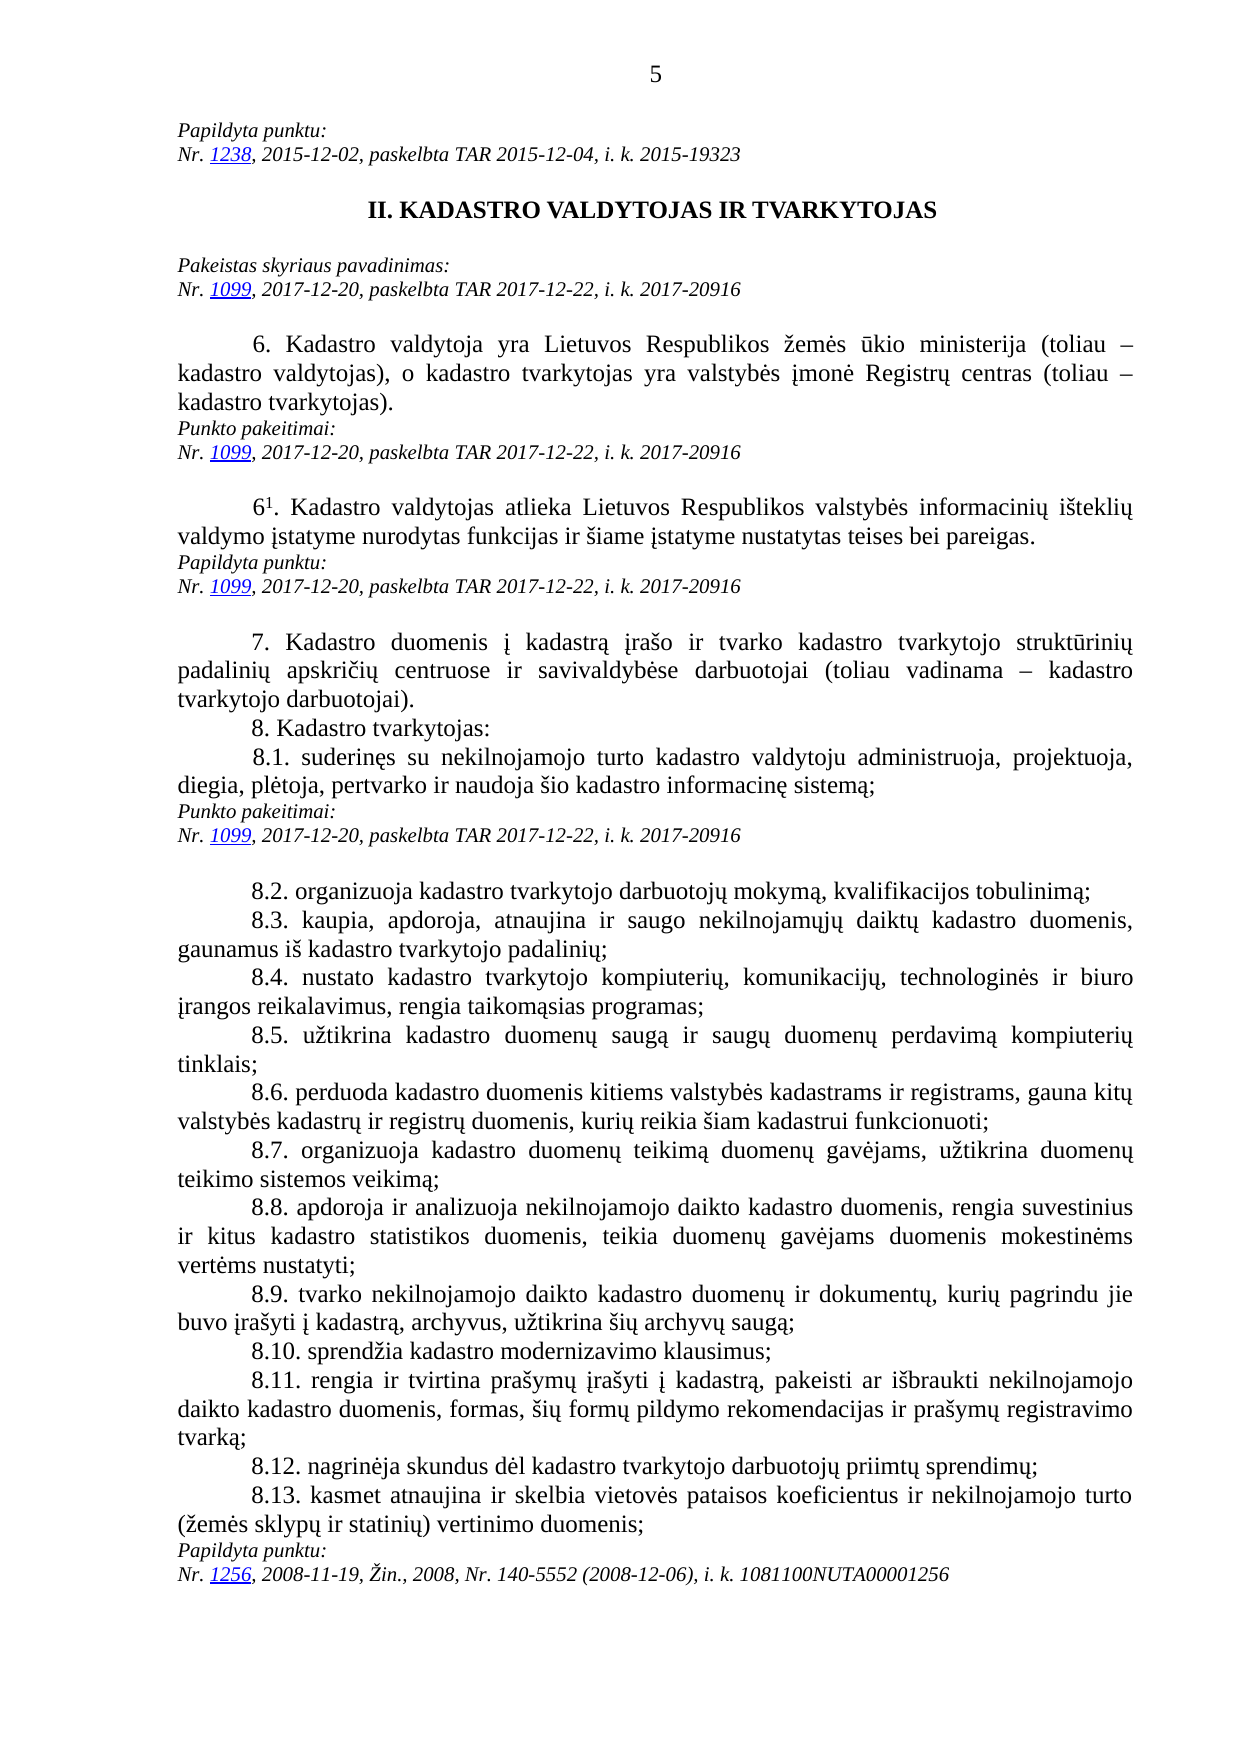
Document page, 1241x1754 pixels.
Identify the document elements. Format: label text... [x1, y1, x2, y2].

text Nr. 1099, 2017-12-20, paskelbta TAR 2017-12-22, i. k. 2017-20916 [177, 823, 1134, 847]
text Punkto pakeitimai: [177, 416, 1134, 440]
text 8.11. rengia ir tvirtina prašymų įrašyti į kadastrą, pakeisti ar išbraukti nekilnojamojo daikto kadastro duomenis, formas, šių formų pildymo rekomendacijas ir prašymų registravimo tvarką; [177, 1365, 1134, 1451]
text 61. Kadastro valdytojas atlieka Lietuvos Respublikos valstybės informacinių išteklių valdymo įstatyme nurodytas funkcijas ir šiame įstatyme nustatytas teises bei pareigas. [177, 492, 1134, 550]
text 8.7. organizuoja kadastro duomenų teikimą duomenų gavėjams, užtikrina duomenų teikimo sistemos veikimą; [177, 1135, 1134, 1192]
text Papildyta punktu: [177, 1537, 1134, 1562]
text 8.10. sprendžia kadastro modernizavimo klausimus; [177, 1336, 1134, 1365]
text Nr. 1099, 2017-12-20, paskelbta TAR 2017-12-22, i. k. 2017-20916 [177, 574, 1134, 598]
text Nr. 1099, 2017-12-20, paskelbta TAR 2017-12-22, i. k. 2017-20916 [177, 277, 1134, 301]
text 8.4. nustato kadastro tvarkytojo kompiuterių, komunikacijų, technologinės ir biuro įrangos reikalavimus, rengia taikomąsias programas; [177, 962, 1134, 1020]
text 8.9. tvarko nekilnojamojo daikto kadastro duomenų ir dokumentų, kurių pagrindu jie buvo įrašyti į kadastrą, archyvus, užtikrina šių archyvų saugą; [177, 1279, 1134, 1336]
text Papildyta punktu: [177, 550, 1134, 574]
text Pakeistas skyriaus pavadinimas: [177, 252, 1134, 277]
text Punkto pakeitimai: [177, 799, 1134, 823]
text 8.13. kasmet atnaujina ir skelbia vietovės pataisos koeficientus ir nekilnojamojo turto (žemės sklypų ir statinių) vertinimo duomenis; [177, 1480, 1134, 1537]
text 6. Kadastro valdytoja yra Lietuvos Respublikos žemės ūkio ministerija (toliau – kadastro valdytojas), o kadastro tvarkytojas yra valstybės įmonė Registrų centras (toliau – kadastro tvarkytojas). [177, 329, 1134, 416]
text 8.8. apdoroja ir analizuoja nekilnojamojo daikto kadastro duomenis, rengia suvestinius ir kitus kadastro statistikos duomenis, teikia duomenų gavėjams duomenis mokestinėms vertėms nustatyti; [177, 1192, 1134, 1279]
text Nr. 1099, 2017-12-20, paskelbta TAR 2017-12-22, i. k. 2017-20916 [177, 440, 1134, 464]
text 8.3. kaupia, apdoroja, atnaujina ir saugo nekilnojamųjų daiktų kadastro duomenis, gaunamus iš kadastro tvarkytojo padalinių; [177, 905, 1134, 962]
text Papildyta punktu: [177, 118, 1134, 142]
text 8.2. organizuoja kadastro tvarkytojo darbuotojų mokymą, kvalifikacijos tobulinimą; [177, 876, 1134, 905]
text Nr. 1256, 2008-11-19, Žin., 2008, Nr. 140-5552 (2008-12-06), i. k. 1081100NUTA00001256 [177, 1562, 1134, 1586]
text 7. Kadastro duomenis į kadastrą įrašo ir tvarko kadastro tvarkytojo struktūrinių padalinių apskričių centruose ir savivaldybėse darbuotojai (toliau vadinama – kadastro tvarkytojo darbuotojai). [177, 627, 1134, 713]
text Nr. 1238, 2015-12-02, paskelbta TAR 2015-12-04, i. k. 2015-19323 [177, 142, 1134, 166]
text 8.5. užtikrina kadastro duomenų saugą ir saugų duomenų perdavimą kompiuterių tinklais; [177, 1020, 1134, 1077]
text II. KADASTRO VALDYTOJAS IR TVARKYTOJAS [177, 195, 1134, 224]
text 8. Kadastro tvarkytojas: [177, 713, 1134, 742]
text 8.1. suderinęs su nekilnojamojo turto kadastro valdytoju administruoja, projektuoja, diegia, plėtoja, pertvarko ir naudoja šio kadastro informacinę sistemą; [177, 742, 1134, 799]
text 8.12. nagrinėja skundus dėl kadastro tvarkytojo darbuotojų priimtų sprendimų; [177, 1451, 1134, 1480]
text 8.6. perduoda kadastro duomenis kitiems valstybės kadastrams ir registrams, gauna kitų valstybės kadastrų ir registrų duomenis, kurių reikia šiam kadastrui funkcionuoti; [177, 1077, 1134, 1135]
